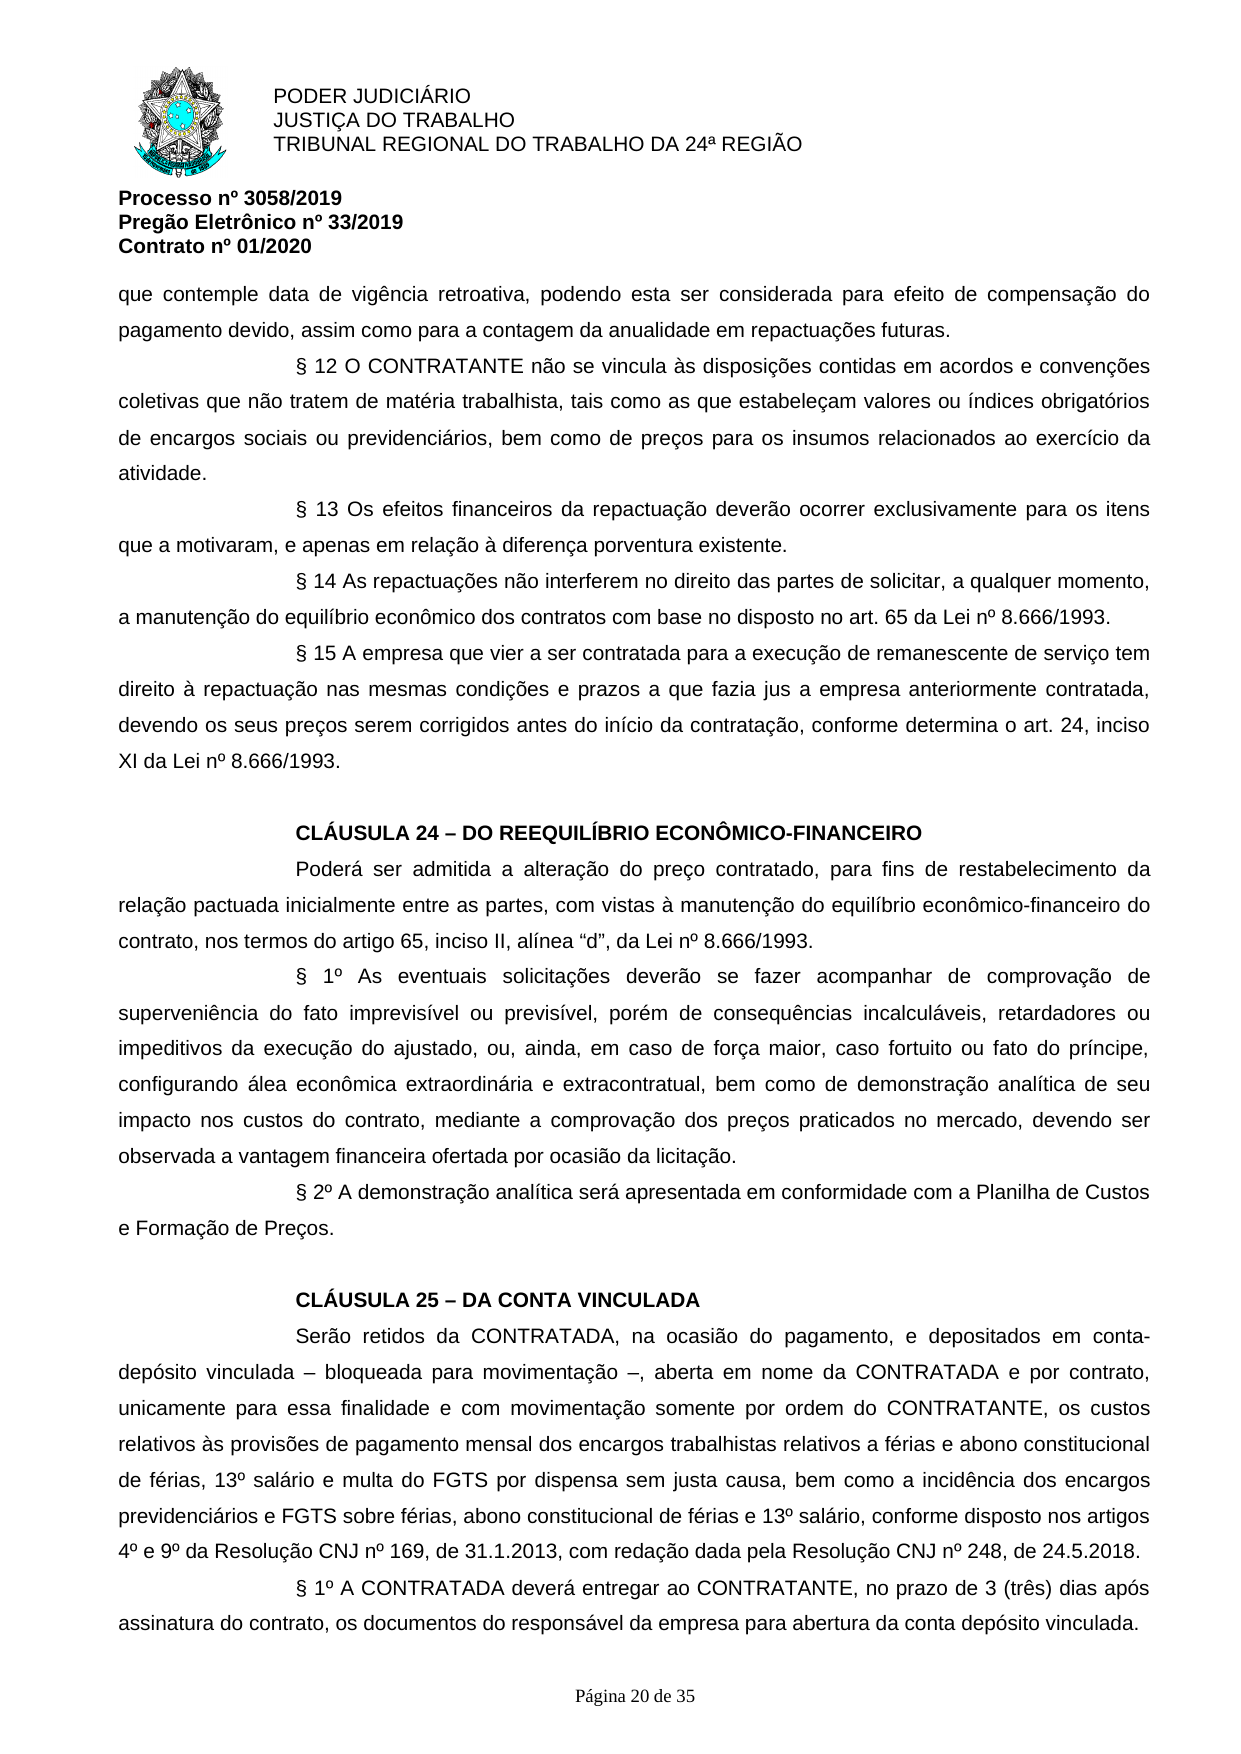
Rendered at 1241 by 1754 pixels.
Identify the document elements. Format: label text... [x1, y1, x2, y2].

text Poderá ser admitida a alteração do preço contratado, para fins de restabelecimento da relação pactuada inicialmente entre as partes, com vistas à manutenção do equilíbrio econômico-financeiro do contrato, nos termos do artigo 65, inciso II, alínea “d”, da Lei nº 8.666/1993. [118, 857, 1152, 952]
text CLÁUSULA 24 – DO REEQUILÍBRIO ECONÔMICO-FINANCEIRO [118, 821, 1152, 844]
text § 1º As eventuais solicitações deverão se fazer acompanhar de comprovação de superveniência do fato imprevisível ou previsível, porém de consequências incalculáveis, retardadores ou impeditivos da execução do ajustado, ou, ainda, em caso de força maior, caso fortuito ou fato do príncipe, configurando álea econômica extraordinária e extracontratual, bem como de demonstração analítica de seu impacto nos custos do contrato, mediante a comprovação dos preços praticados no mercado, devendo ser observada a vantagem financeira ofertada por ocasião da licitação. [118, 964, 1152, 1168]
picture [133, 66, 228, 178]
text que contemple data de vigência retroativa, podendo esta ser considerada para efeito de compensação do pagamento devido, assim como para a contagem da anualidade em repactuações futuras. [118, 282, 1152, 341]
text § 13 Os efeitos financeiros da repactuação deverão ocorrer exclusivamente para os itens que a motivaram, e apenas em relação à diferença porventura existente. [118, 497, 1152, 557]
text Serão retidos da CONTRATADA, na ocasião do pagamento, e depositados em conta-depósito vinculada – bloqueada para movimentação –, aberta em nome da CONTRATADA e por contrato, unicamente para essa finalidade e com movimentação somente por ordem do CONTRATANTE, os custos relativos às provisões de pagamento mensal dos encargos trabalhistas relativos a férias e abono constitucional de férias, 13º salário e multa do FGTS por dispensa sem justa causa, bem como a incidência dos encargos previdenciários e FGTS sobre férias, abono constitucional de férias e 13º salário, conforme disposto nos artigos 4º e 9º da Resolução CNJ nº 169, de 31.1.2013, com redação dada pela Resolução CNJ nº 248, de 24.5.2018. [118, 1324, 1152, 1563]
text § 2º A demonstração analítica será apresentada em conformidade com a Planilha de Custos e Formação de Preços. [118, 1180, 1152, 1240]
text § 12 O CONTRATANTE não se vincula às disposições contidas em acordos e convenções coletivas que não tratem de matéria trabalhista, tais como as que estabeleçam valores ou índices obrigatórios de encargos sociais ou previdenciários, bem como de preços para os insumos relacionados ao exercício da atividade. [118, 353, 1152, 485]
text § 1º A CONTRATADA deverá entregar ao CONTRATANTE, no prazo de 3 (três) dias após assinatura do contrato, os documentos do responsável da empresa para abertura da conta depósito vinculada. [118, 1575, 1152, 1635]
text § 15 A empresa que vier a ser contratada para a execução de remanescente de serviço tem direito à repactuação nas mesmas condições e prazos a que fazia jus a empresa anteriormente contratada, devendo os seus preços serem corrigidos antes do início da contratação, conforme determina o art. 24, inciso XI da Lei nº 8.666/1993. [118, 641, 1152, 773]
text § 14 As repactuações não interferem no direito das partes de solicitar, a qualquer momento, a manutenção do equilíbrio econômico dos contratos com base no disposto no art. 65 da Lei nº 8.666/1993. [118, 569, 1152, 629]
text CLÁUSULA 25 – DA CONTA VINCULADA [118, 1288, 1152, 1312]
